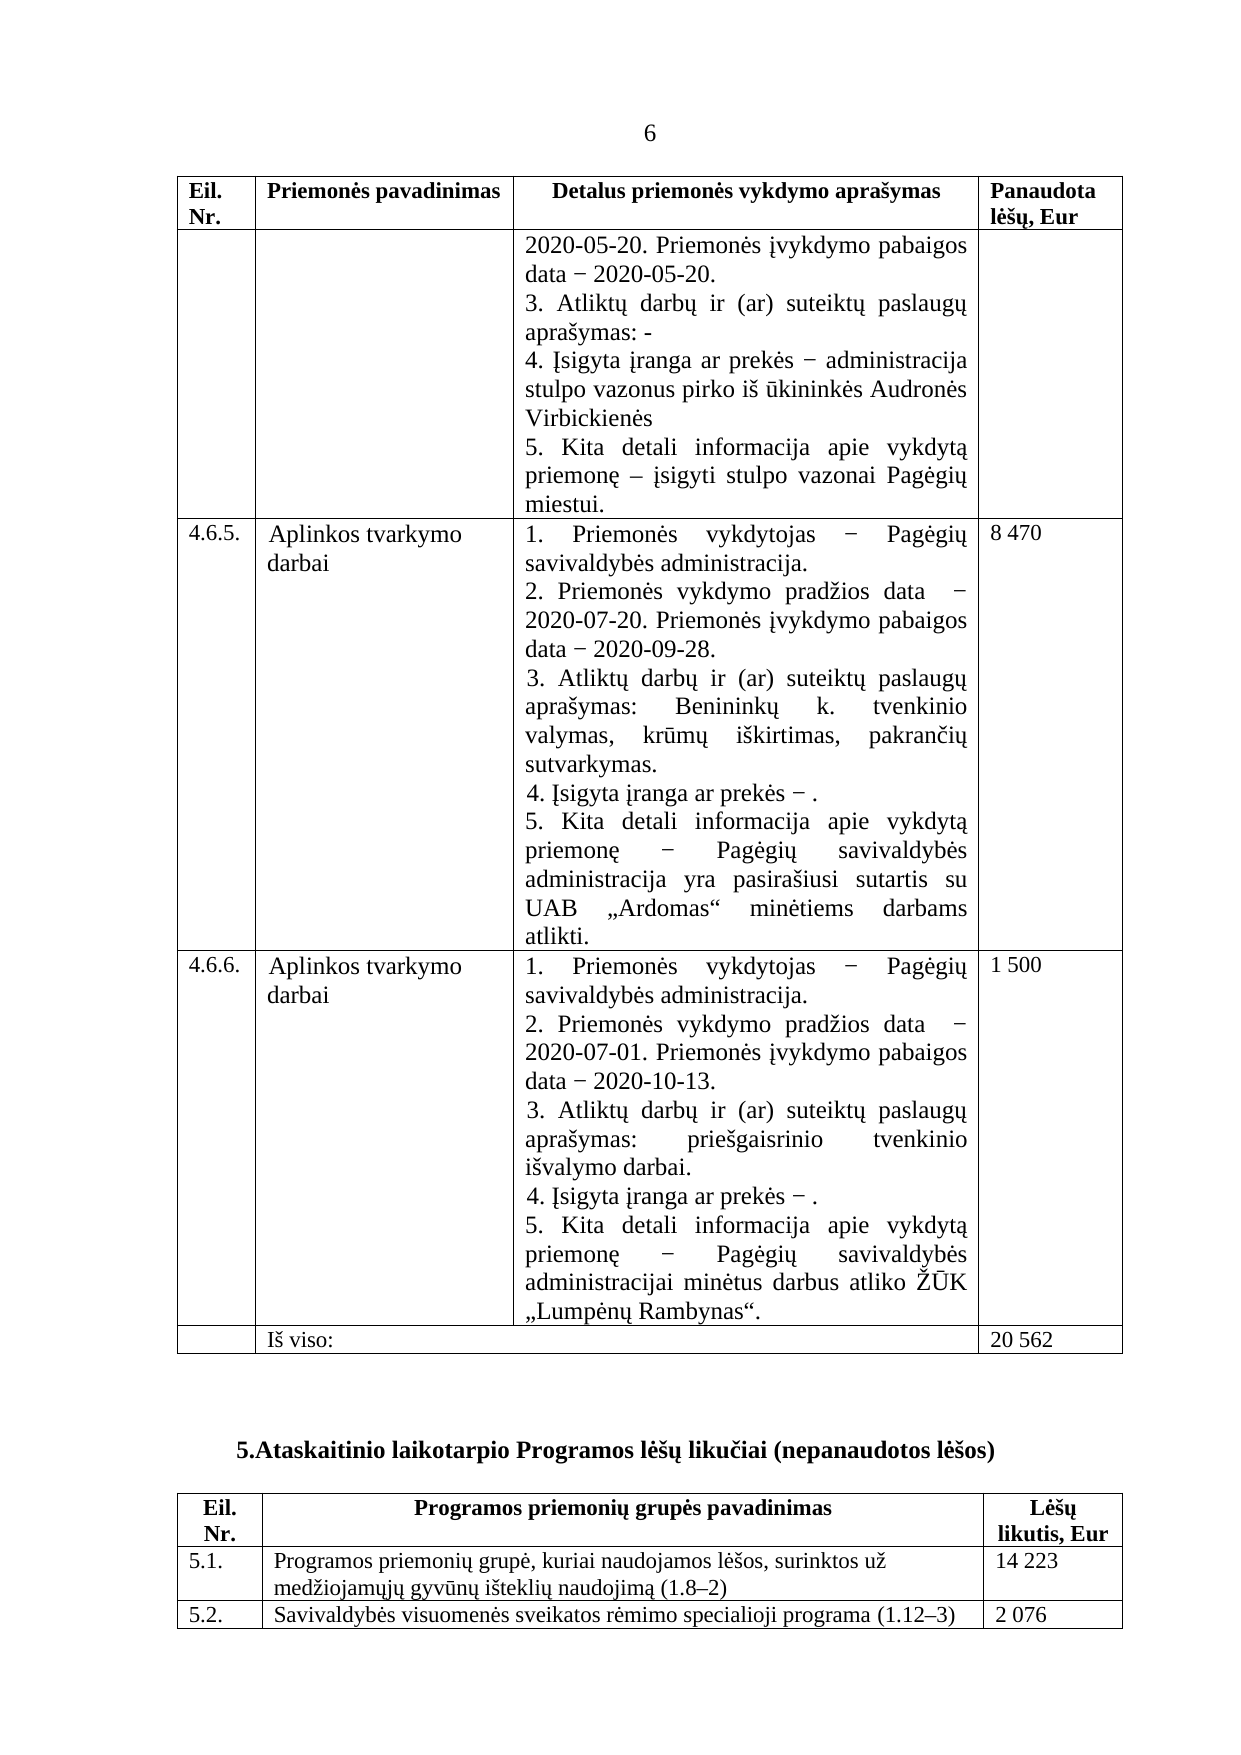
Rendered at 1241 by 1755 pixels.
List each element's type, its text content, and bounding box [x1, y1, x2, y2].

table_header Eil. Nr. [178, 1494, 262, 1546]
table_header Lėšų likutis, Eur [984, 1494, 1122, 1546]
text 5.Ataskaitinio laikotarpio Programos lėšų likučiai (nepanaudotos lėšos) [177, 1435, 1122, 1464]
table_cell [256, 230, 513, 518]
table_cell 2 076 [984, 1601, 1122, 1627]
table_cell [178, 1326, 255, 1352]
table_cell 1. Priemonės vykdytojas − Pagėgių savivaldybės administracija. 2. Priemonės vykdymo pradžios data − 2020-07-20. Priemonės įvykdymo pabaigos data − 2020-09-28. 3. Atliktų darbų ir (ar) suteiktų paslaugų aprašymas: Benininkų k. tvenkinio valymas, krūmų iškirtimas, pakrančių sutvarkymas. 4. Įsigyta įranga ar prekės − . 5. Kita detali informacija apie vykdytą priemonę − Pagėgių savivaldybės administracija yra pasirašiusi sutartis su UAB „Ardomas“ minėtiems darbams atlikti. [514, 519, 978, 950]
table_cell 4.6.6. [178, 951, 255, 1325]
table_cell [979, 230, 1122, 518]
table_cell 5.1. [178, 1547, 262, 1600]
table_header Eil. Nr. [178, 177, 255, 229]
table_header Detalus priemonės vykdymo aprašymas [514, 177, 978, 229]
table_cell 20 562 [979, 1326, 1122, 1352]
table_cell 1. Priemonės vykdytojas − Pagėgių savivaldybės administracija. 2. Priemonės vykdymo pradžios data − 2020-07-01. Priemonės įvykdymo pabaigos data − 2020-10-13. 3. Atliktų darbų ir (ar) suteiktų paslaugų aprašymas: priešgaisrinio tvenkinio išvalymo darbai. 4. Įsigyta įranga ar prekės − . 5. Kita detali informacija apie vykdytą priemonę − Pagėgių savivaldybės administracijai minėtus darbus atliko ŽŪK „Lumpėnų Rambynas“. [514, 951, 978, 1325]
table_header Panaudota lėšų, Eur [979, 177, 1122, 229]
table_cell Aplinkos tvarkymo darbai [256, 519, 513, 950]
table_cell Iš viso: [256, 1326, 978, 1352]
table_cell 5.2. [178, 1601, 262, 1627]
table_cell 4.6.5. [178, 519, 255, 950]
table_cell 14 223 [984, 1547, 1122, 1600]
table_header Programos priemonių grupės pavadinimas [263, 1494, 983, 1546]
table_cell 2020-05-20. Priemonės įvykdymo pabaigos data − 2020-05-20. 3. Atliktų darbų ir (ar) suteiktų paslaugų aprašymas: - 4. Įsigyta įranga ar prekės − administracija stulpo vazonus pirko iš ūkininkės Audronės Virbickienės 5. Kita detali informacija apie vykdytą priemonę – įsigyti stulpo vazonai Pagėgių miestui. [514, 230, 978, 518]
table_cell 8 470 [979, 519, 1122, 950]
table_cell Savivaldybės visuomenės sveikatos rėmimo specialioji programa (1.12–3) [263, 1601, 983, 1627]
table_cell Programos priemonių grupė, kuriai naudojamos lėšos, surinktos už medžiojamųjų gyvūnų išteklių naudojimą (1.8–2) [263, 1547, 983, 1600]
table_cell 1 500 [979, 951, 1122, 1325]
table_cell [178, 230, 255, 518]
table_cell Aplinkos tvarkymo darbai [256, 951, 513, 1325]
table_header Priemonės pavadinimas [256, 177, 513, 229]
